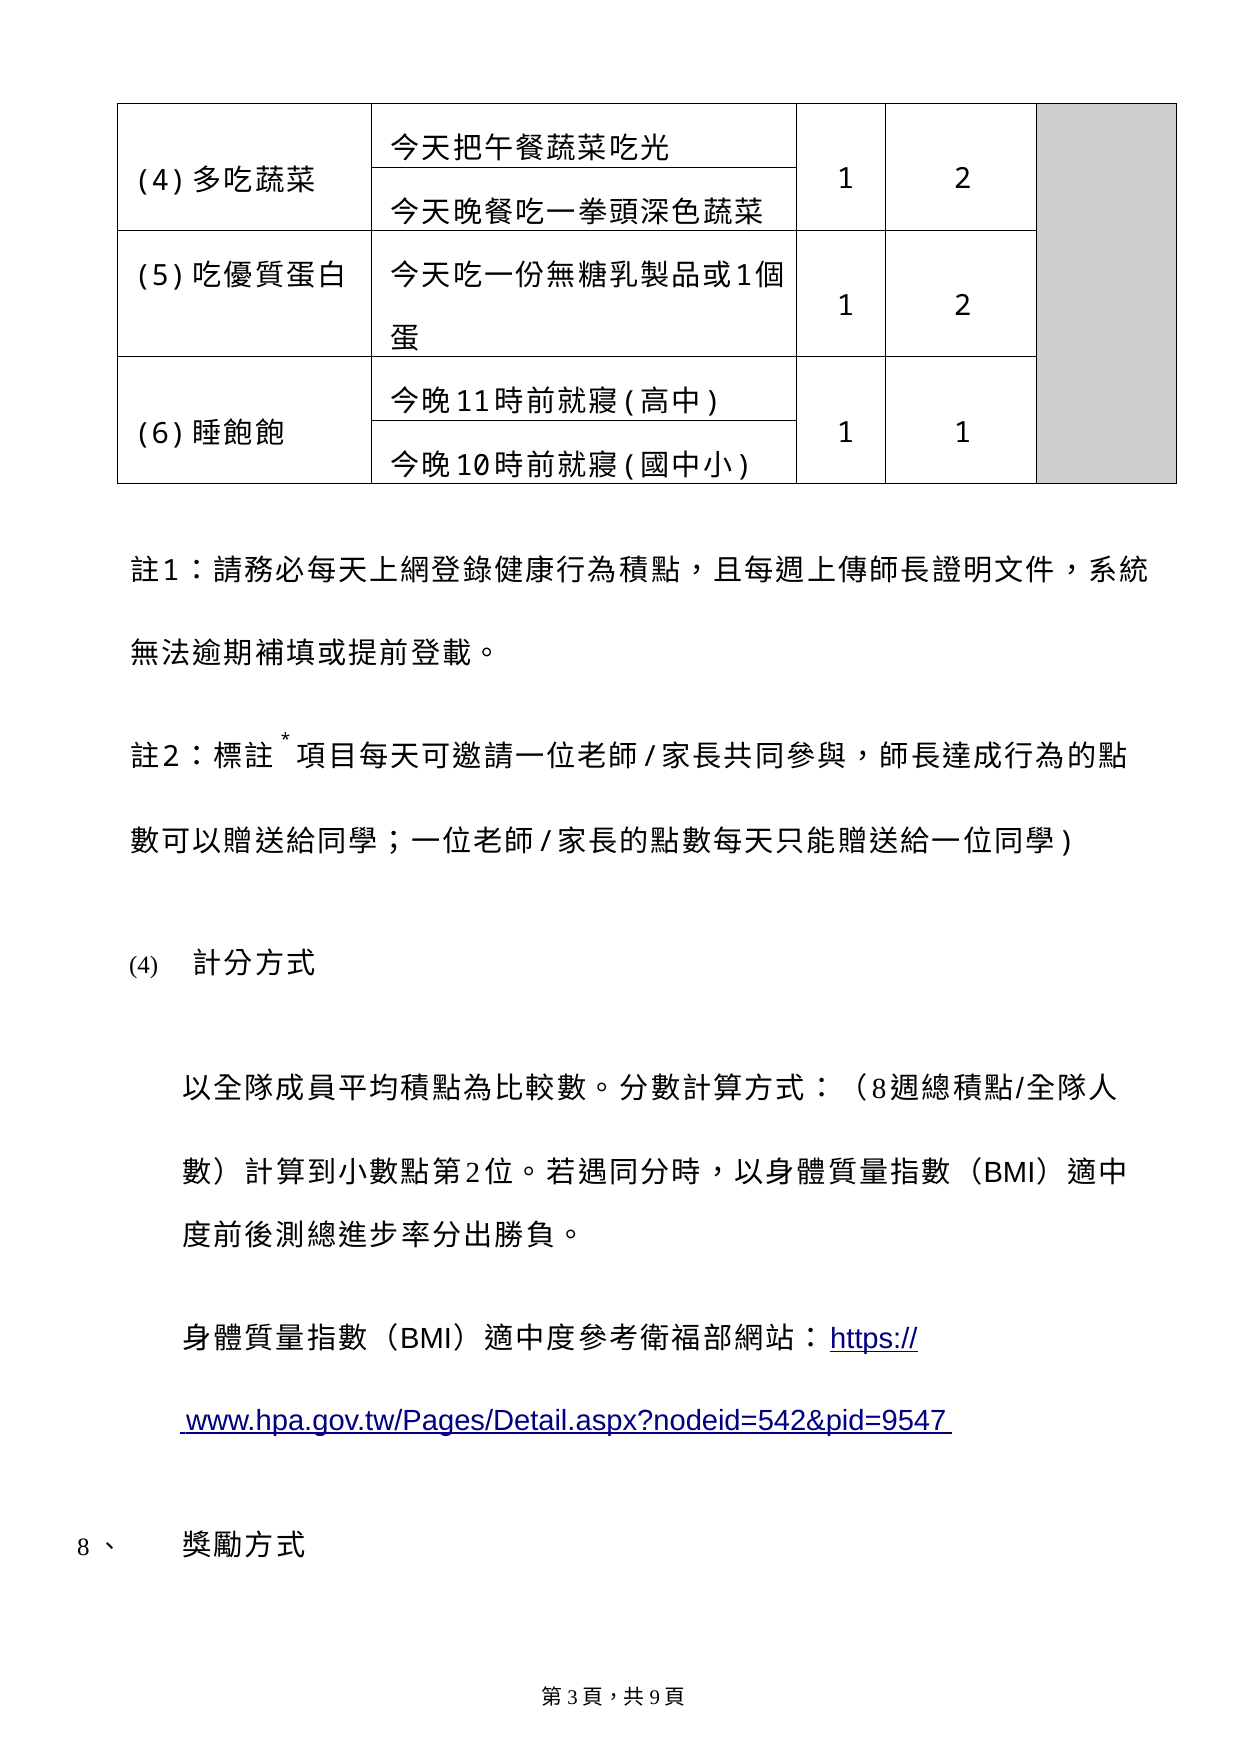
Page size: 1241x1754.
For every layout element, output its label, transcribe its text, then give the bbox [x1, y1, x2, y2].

table_cell 今天吃一份無糖乳製品或1個蛋 [372, 231, 796, 356]
table_cell 1 [886, 357, 1036, 483]
text 以全隊成員平均積點為比較數。分數計算方式：（8週總積點/全隊人數）計算到小數點第2位。若遇同分時，以身體質量指數（BMI）適中度前後測總進步率分出勝負。 [180, 1003, 1150, 1253]
table_cell (5)吃優質蛋白 [118, 231, 371, 356]
table_cell 1 [797, 231, 885, 356]
table_cell 1 [797, 357, 885, 483]
table_cell [1037, 104, 1176, 483]
table_cell 今晚11時前就寢(高中) [372, 357, 796, 420]
table_cell 2 [886, 231, 1036, 356]
text 註2：標註*項目每天可邀請一位老師/家長共同參與，師長達成行為的點數可以贈送給同學；一位老師/家長的點數每天只能贈送給一位同學) [121, 672, 1150, 859]
table_cell (6)睡飽飽 [118, 357, 371, 483]
table_cell 今晚10時前就寢(國中小) [372, 421, 796, 483]
table_cell 今天晚餐吃一拳頭深色蔬菜 [372, 168, 796, 230]
list 獎勵方式 [0, 1459, 1150, 1584]
table_cell 2 [886, 104, 1036, 230]
table_cell (4)多吃蔬菜 [118, 104, 371, 230]
text 註1：請務必每天上網登錄健康行為積點，且每週上傳師長證明文件，系統無法逾期補填或提前登載。 [121, 484, 1150, 672]
table_cell 今天把午餐蔬菜吃光 [372, 104, 796, 167]
list 計分方式 [121, 878, 1150, 1003]
table_cell 1 [797, 104, 885, 230]
text 身體質量指數（BMI）適中度參考衛福部網站：https://www.hpa.gov.tw/Pages/Detail.aspx?nodeid=542&pid=9547 [180, 1253, 1150, 1441]
